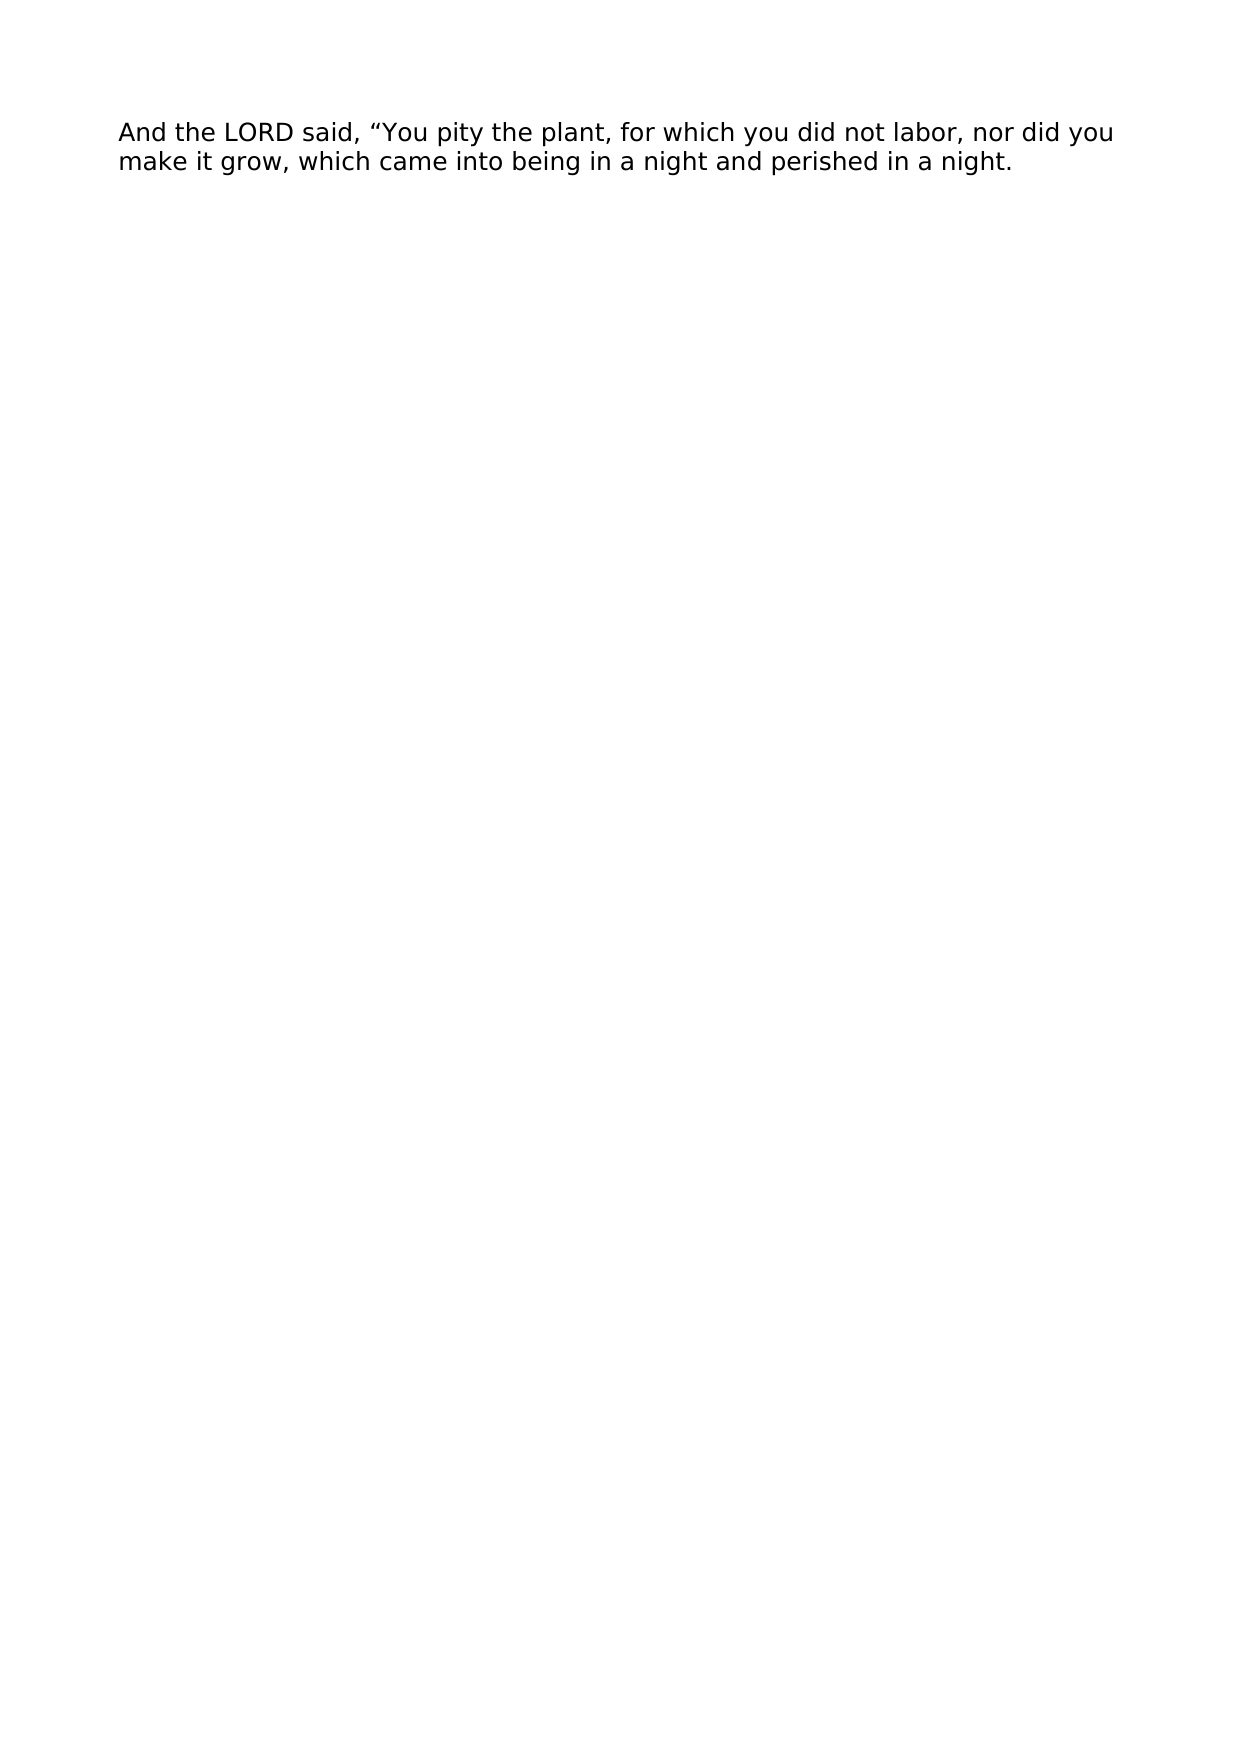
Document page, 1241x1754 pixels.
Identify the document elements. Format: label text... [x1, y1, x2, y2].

text And the LORD said, “You pity the plant, for which you did not labor, nor did you make it grow, which came into being in a night and perished in a night. [118, 118, 1122, 176]
